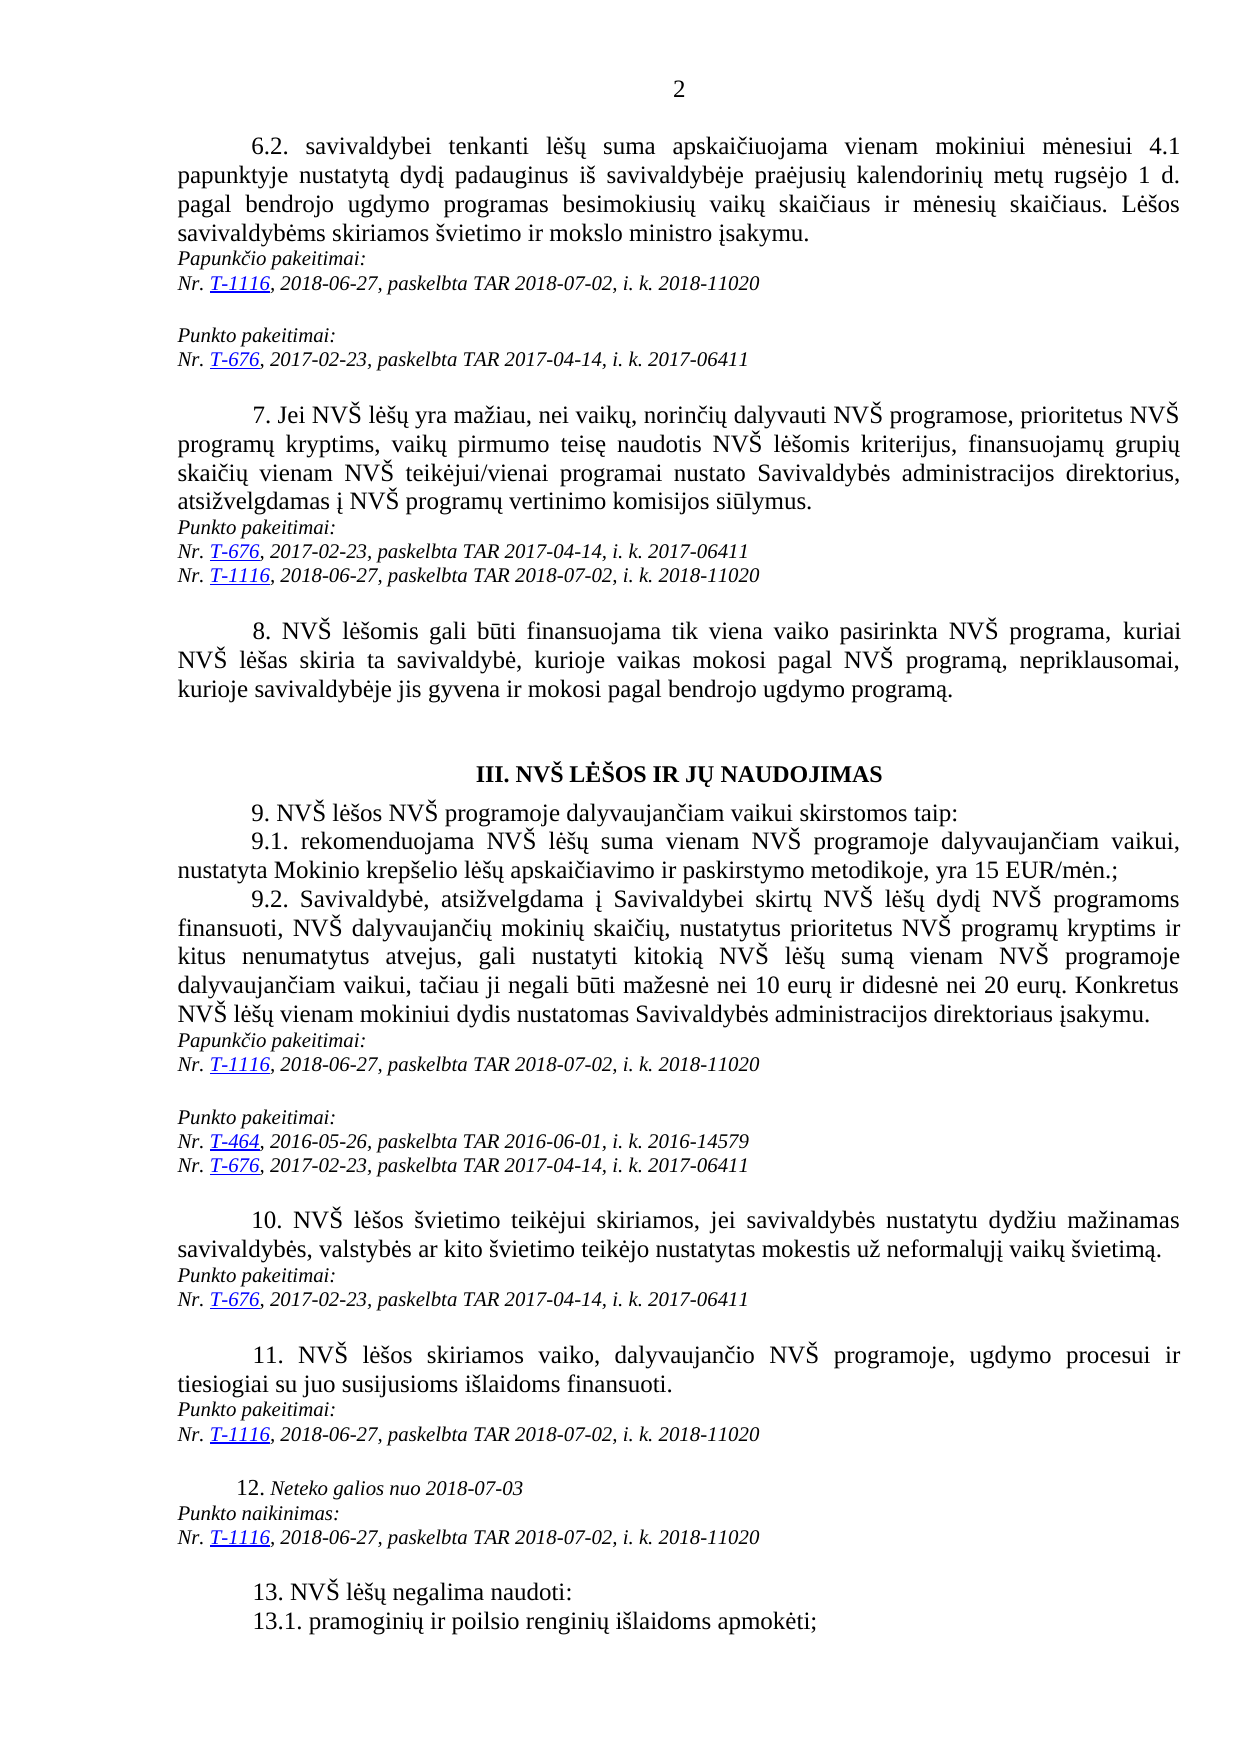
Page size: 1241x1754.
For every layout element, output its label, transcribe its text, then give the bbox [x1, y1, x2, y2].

text III. NVŠ LĖŠOS IR JŲ NAUDOJIMAS [177, 761, 1181, 788]
text Nr. T-1116, 2018-06-27, paskelbta TAR 2018-07-02, i. k. 2018-11020 [177, 1525, 1181, 1549]
text Punkto pakeitimai: [177, 323, 1181, 347]
text Nr. T-1116, 2018-06-27, paskelbta TAR 2018-07-02, i. k. 2018-11020 [177, 563, 1181, 587]
text 12. Neteko galios nuo 2018-07-03 [177, 1474, 1181, 1501]
text Papunkčio pakeitimai: [177, 246, 1181, 270]
text Nr. T-1116, 2018-06-27, paskelbta TAR 2018-07-02, i. k. 2018-11020 [177, 1421, 1181, 1446]
text Nr. T-1116, 2018-06-27, paskelbta TAR 2018-07-02, i. k. 2018-11020 [177, 270, 1181, 294]
text Nr. T-464, 2016-05-26, paskelbta TAR 2016-06-01, i. k. 2016-14579 [177, 1129, 1181, 1153]
text 9.2. Savivaldybė, atsižvelgdama į Savivaldybei skirtų NVŠ lėšų dydį NVŠ programoms finansuoti, NVŠ dalyvaujančių mokinių skaičių, nustatytus prioritetus NVŠ programų kryptims ir kitus nenumatytus atvejus, gali nustatyti kitokią NVŠ lėšų sumą vienam NVŠ programoje dalyvaujančiam vaikui, tačiau ji negali būti mažesnė nei 10 eurų ir didesnė nei 20 eurų. Konkretus NVŠ lėšų vienam mokiniui dydis nustatomas Savivaldybės administracijos direktoriaus įsakymu. [177, 884, 1181, 1028]
text 8. NVŠ lėšomis gali būti finansuojama tik viena vaiko pasirinkta NVŠ programa, kuriai NVŠ lėšas skiria ta savivaldybė, kurioje vaikas mokosi pagal NVŠ programą, nepriklausomai, kurioje savivaldybėje jis gyvena ir mokosi pagal bendrojo ugdymo programą. [177, 616, 1181, 703]
text Papunkčio pakeitimai: [177, 1028, 1181, 1052]
text Nr. T-1116, 2018-06-27, paskelbta TAR 2018-07-02, i. k. 2018-11020 [177, 1052, 1181, 1076]
text 6.2. savivaldybei tenkanti lėšų suma apskaičiuojama vienam mokiniui mėnesiui 4.1 papunktyje nustatytą dydį padauginus iš savivaldybėje praėjusių kalendorinių metų rugsėjo 1 d. pagal bendrojo ugdymo programas besimokiusių vaikų skaičiaus ir mėnesių skaičiaus. Lėšos savivaldybėms skiriamos švietimo ir mokslo ministro įsakymu. [177, 131, 1181, 246]
text 11. NVŠ lėšos skiriamos vaiko, dalyvaujančio NVŠ programoje, ugdymo procesui ir tiesiogiai su juo susijusioms išlaidoms finansuoti. [177, 1340, 1181, 1397]
text Punkto pakeitimai: [177, 1263, 1181, 1287]
text Nr. T-676, 2017-02-23, paskelbta TAR 2017-04-14, i. k. 2017-06411 [177, 539, 1181, 563]
text Nr. T-676, 2017-02-23, paskelbta TAR 2017-04-14, i. k. 2017-06411 [177, 1287, 1181, 1311]
text Punkto pakeitimai: [177, 1104, 1181, 1129]
text 9.1. rekomenduojama NVŠ lėšų suma vienam NVŠ programoje dalyvaujančiam vaikui, nustatyta Mokinio krepšelio lėšų apskaičiavimo ir paskirstymo metodikoje, yra 15 EUR/mėn.; [177, 826, 1181, 884]
text Punkto naikinimas: [177, 1501, 1181, 1525]
text Punkto pakeitimai: [177, 515, 1181, 539]
text Nr. T-676, 2017-02-23, paskelbta TAR 2017-04-14, i. k. 2017-06411 [177, 347, 1181, 371]
text 13.1. pramoginių ir poilsio renginių išlaidoms apmokėti; [177, 1606, 1181, 1635]
text 7. Jei NVŠ lėšų yra mažiau, nei vaikų, norinčių dalyvauti NVŠ programose, prioritetus NVŠ programų kryptims, vaikų pirmumo teisę naudotis NVŠ lėšomis kriterijus, finansuojamų grupių skaičių vienam NVŠ teikėjui/vienai programai nustato Savivaldybės administracijos direktorius, atsižvelgdamas į NVŠ programų vertinimo komisijos siūlymus. [177, 400, 1181, 515]
text 9. NVŠ lėšos NVŠ programoje dalyvaujančiam vaikui skirstomos taip: [177, 798, 1181, 826]
text 13. NVŠ lėšų negalima naudoti: [177, 1577, 1181, 1606]
text Nr. T-676, 2017-02-23, paskelbta TAR 2017-04-14, i. k. 2017-06411 [177, 1153, 1181, 1177]
text 10. NVŠ lėšos švietimo teikėjui skiriamos, jei savivaldybės nustatytu dydžiu mažinamas savivaldybės, valstybės ar kito švietimo teikėjo nustatytas mokestis už neformalųjį vaikų švietimą. [177, 1206, 1181, 1263]
text Punkto pakeitimai: [177, 1397, 1181, 1421]
